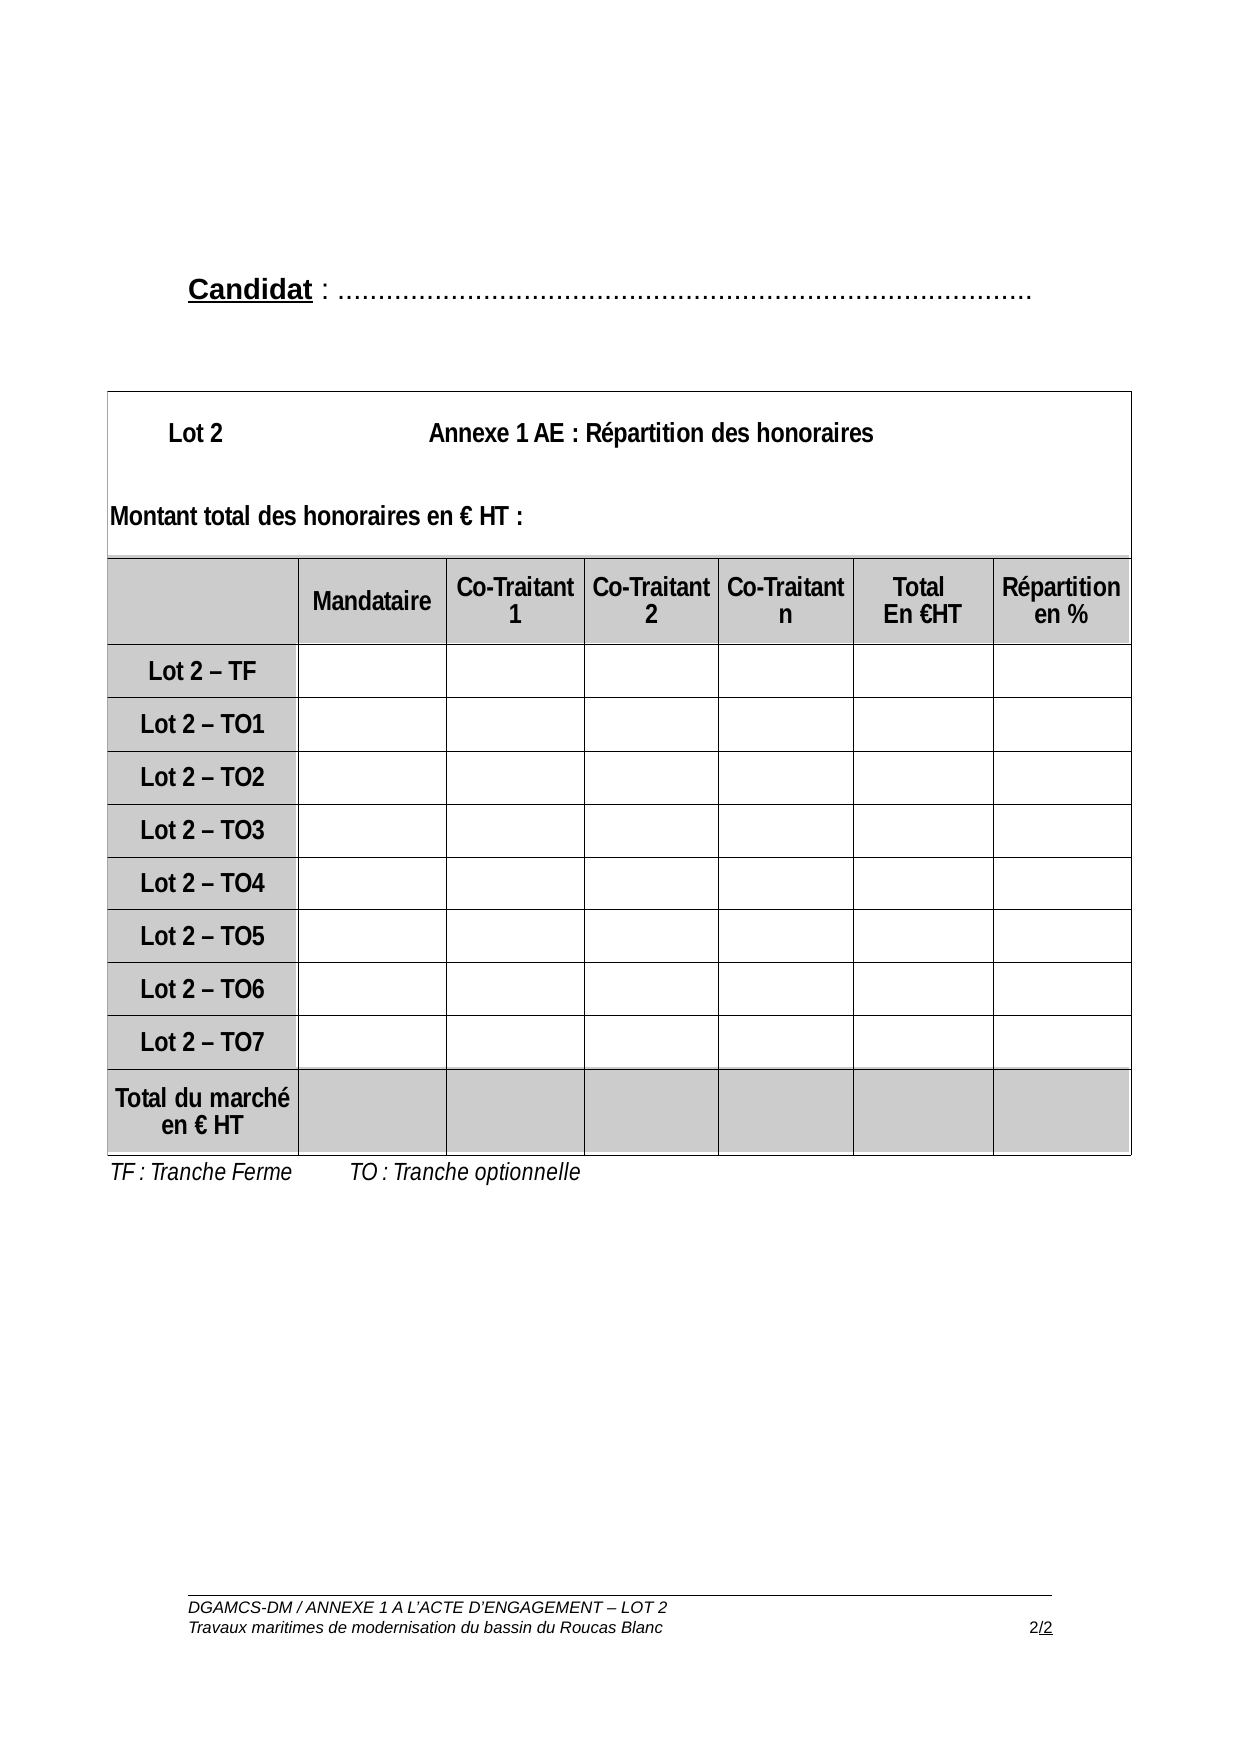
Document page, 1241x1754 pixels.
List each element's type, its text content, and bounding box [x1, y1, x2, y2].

text Candidat : ...................................................................................... [188, 272, 1052, 305]
